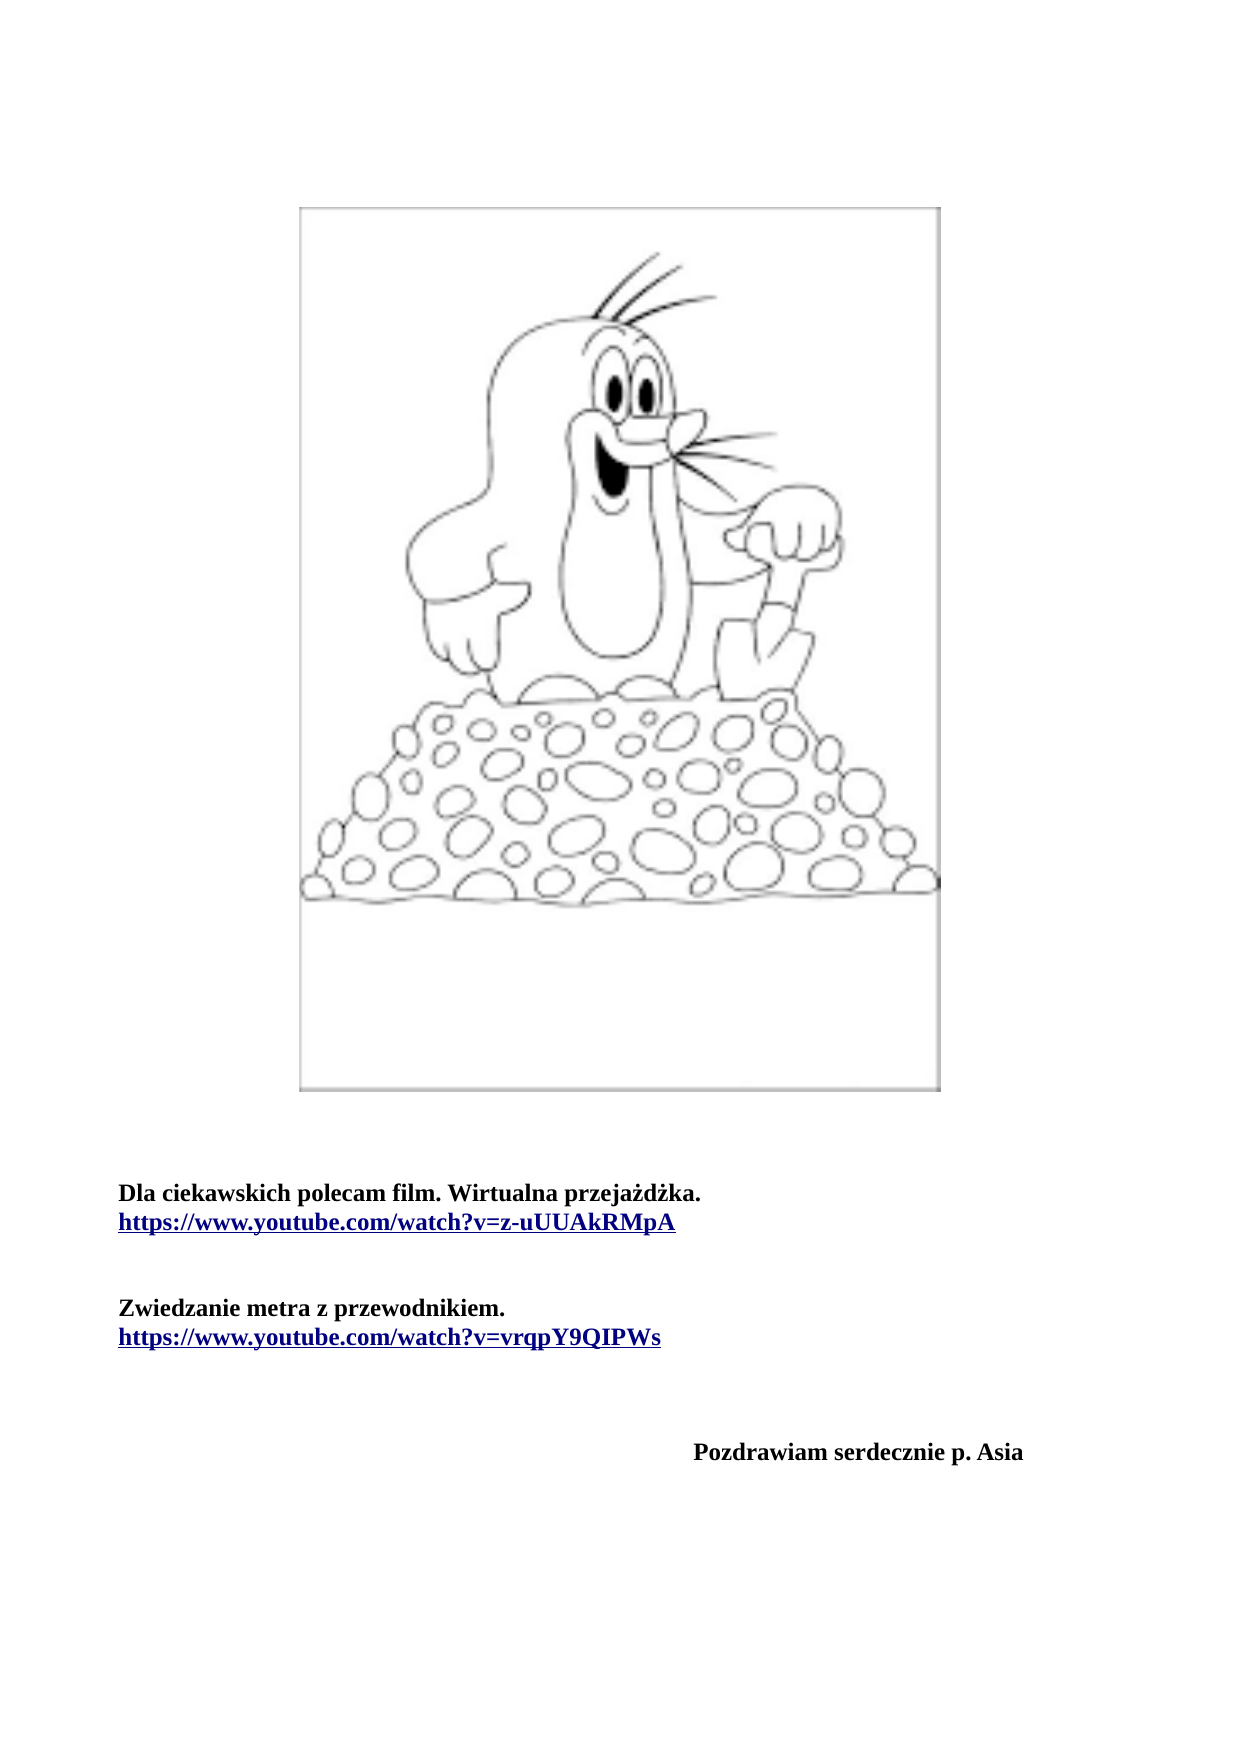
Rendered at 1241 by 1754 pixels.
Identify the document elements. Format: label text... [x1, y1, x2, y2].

text Pozdrawiam serdecznie p. Asia [118, 1437, 1122, 1466]
text https://www.youtube.com/watch?v=z-uUUAkRMpA [118, 1207, 1122, 1236]
text Dla ciekawskich polecam film. Wirtualna przejażdżka. [118, 1178, 1122, 1207]
text Zwiedzanie metra z przewodnikiem. [118, 1293, 1122, 1322]
picture [299, 207, 941, 1092]
text https://www.youtube.com/watch?v=vrqpY9QIPWs [118, 1322, 1122, 1351]
